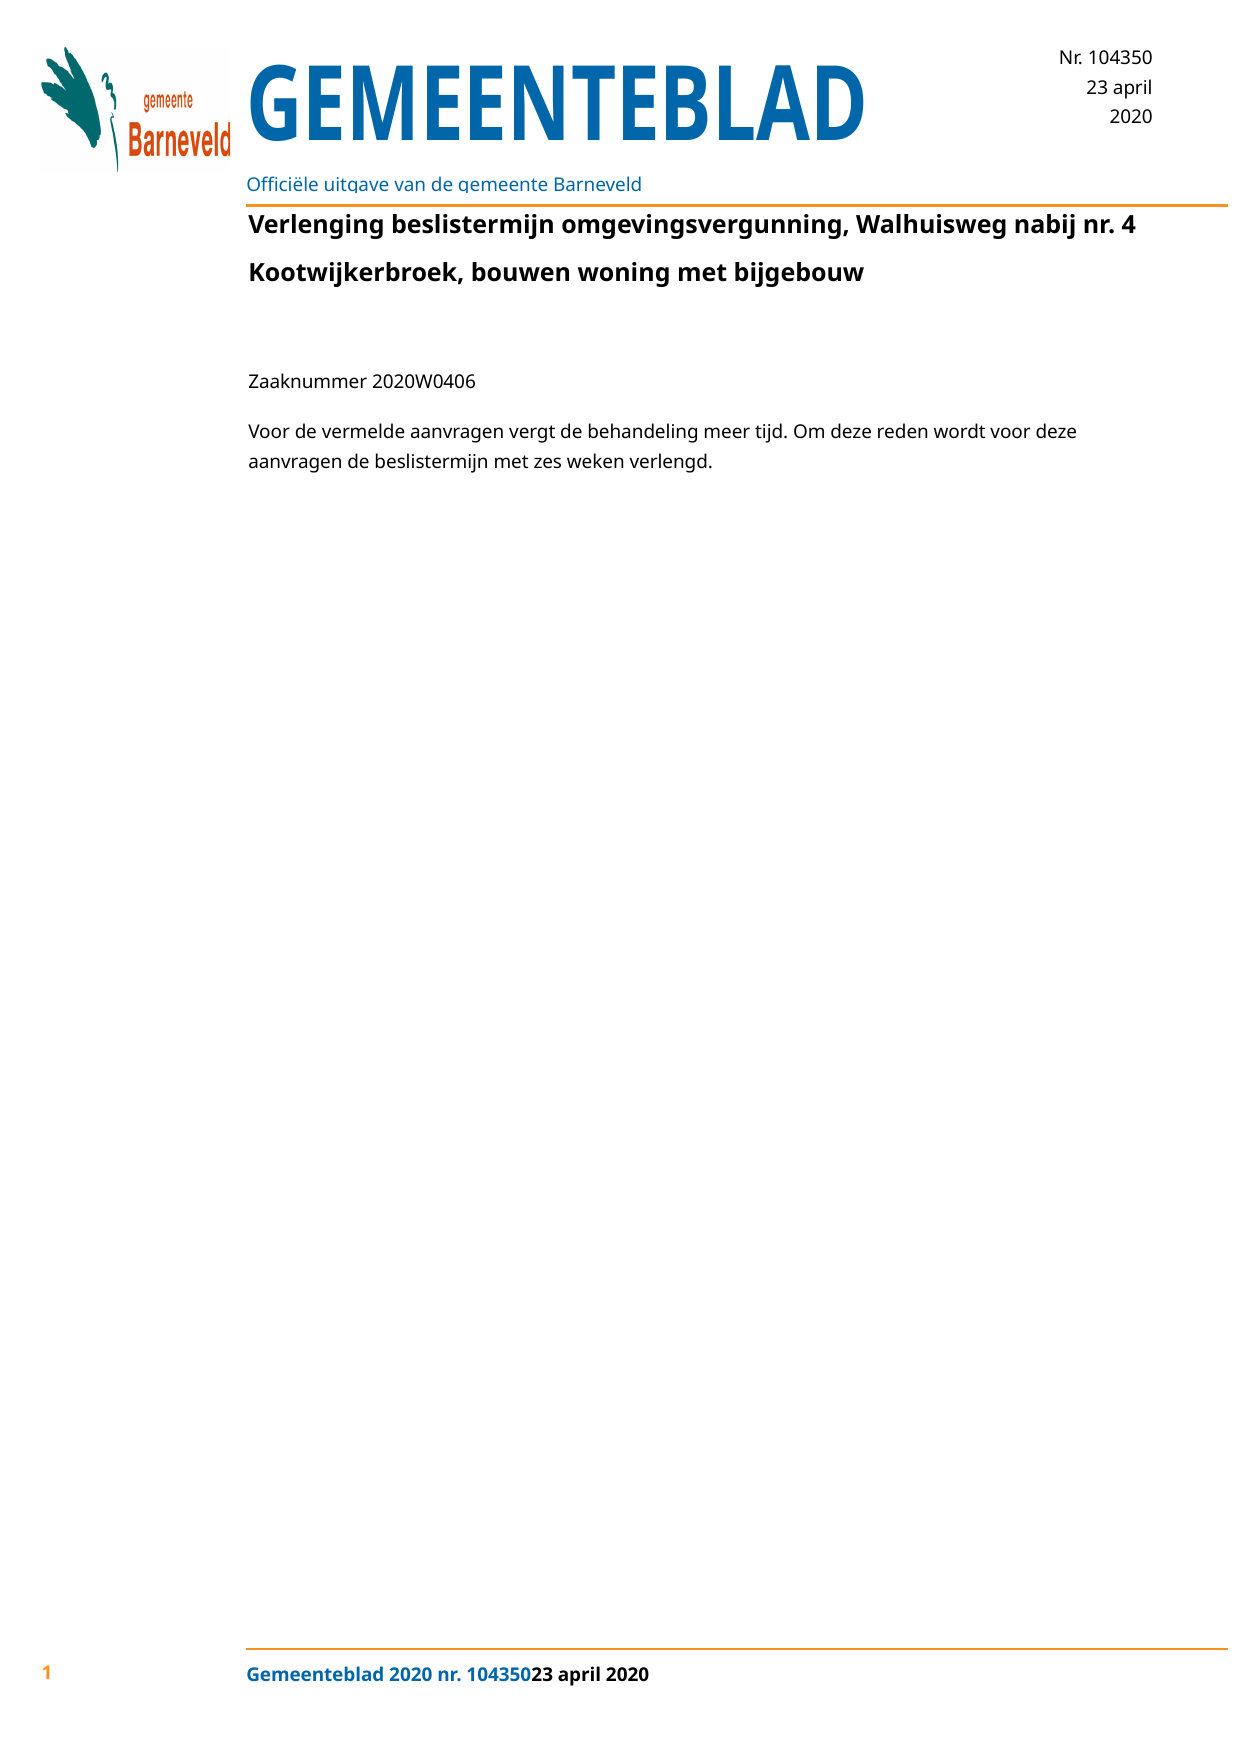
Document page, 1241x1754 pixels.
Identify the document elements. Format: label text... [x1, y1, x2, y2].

text Voor de vermelde aanvragen vergt de behandeling meer tijd. Om deze reden wordt voor deze aanvragen de beslistermijn met zes weken verlengd. [248, 419, 1152, 474]
text Verlenging beslistermijn omgevingsvergunning, Walhuisweg nabij nr. 4 Kootwijkerbroek, bouwen woning met bijgebouw [248, 207, 1152, 288]
text Zaaknummer 2020W0406 [248, 368, 1152, 394]
picture [41, 47, 231, 172]
